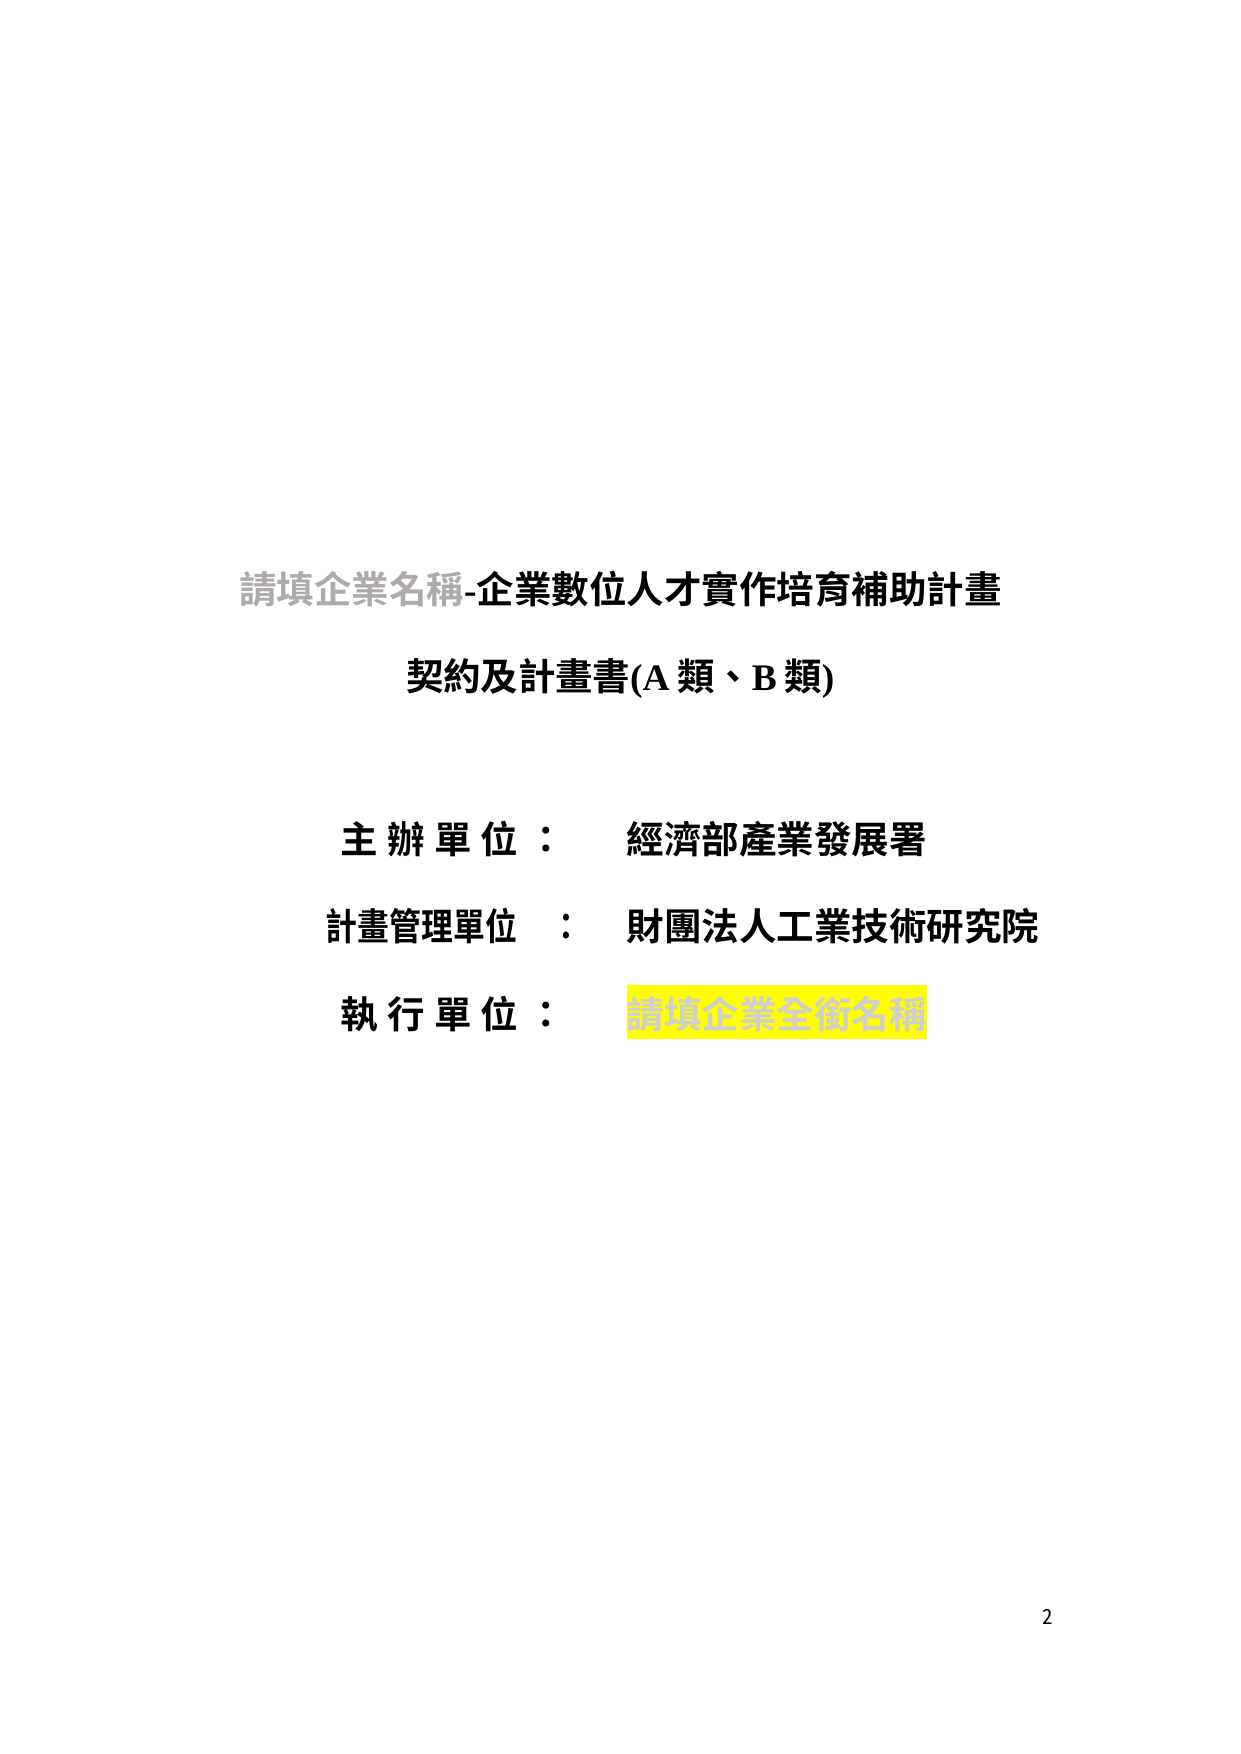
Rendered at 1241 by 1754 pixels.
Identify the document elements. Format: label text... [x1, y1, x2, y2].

table_cell 執行單位： [290, 958, 615, 1045]
table_cell 請填企業全銜名稱 [615, 958, 1058, 1045]
table_cell 計畫管理單位 ： [290, 870, 615, 958]
text 請填企業名稱-企業數位人才實作培育補助計畫 [187, 545, 1053, 608]
table_header 經濟部產業發展署 [615, 783, 1058, 870]
text 契約及計畫書(A類、B類) [187, 633, 1053, 695]
table_cell 財團法人工業技術研究院 [615, 870, 1058, 958]
table_header 主辦單位： [290, 783, 615, 870]
